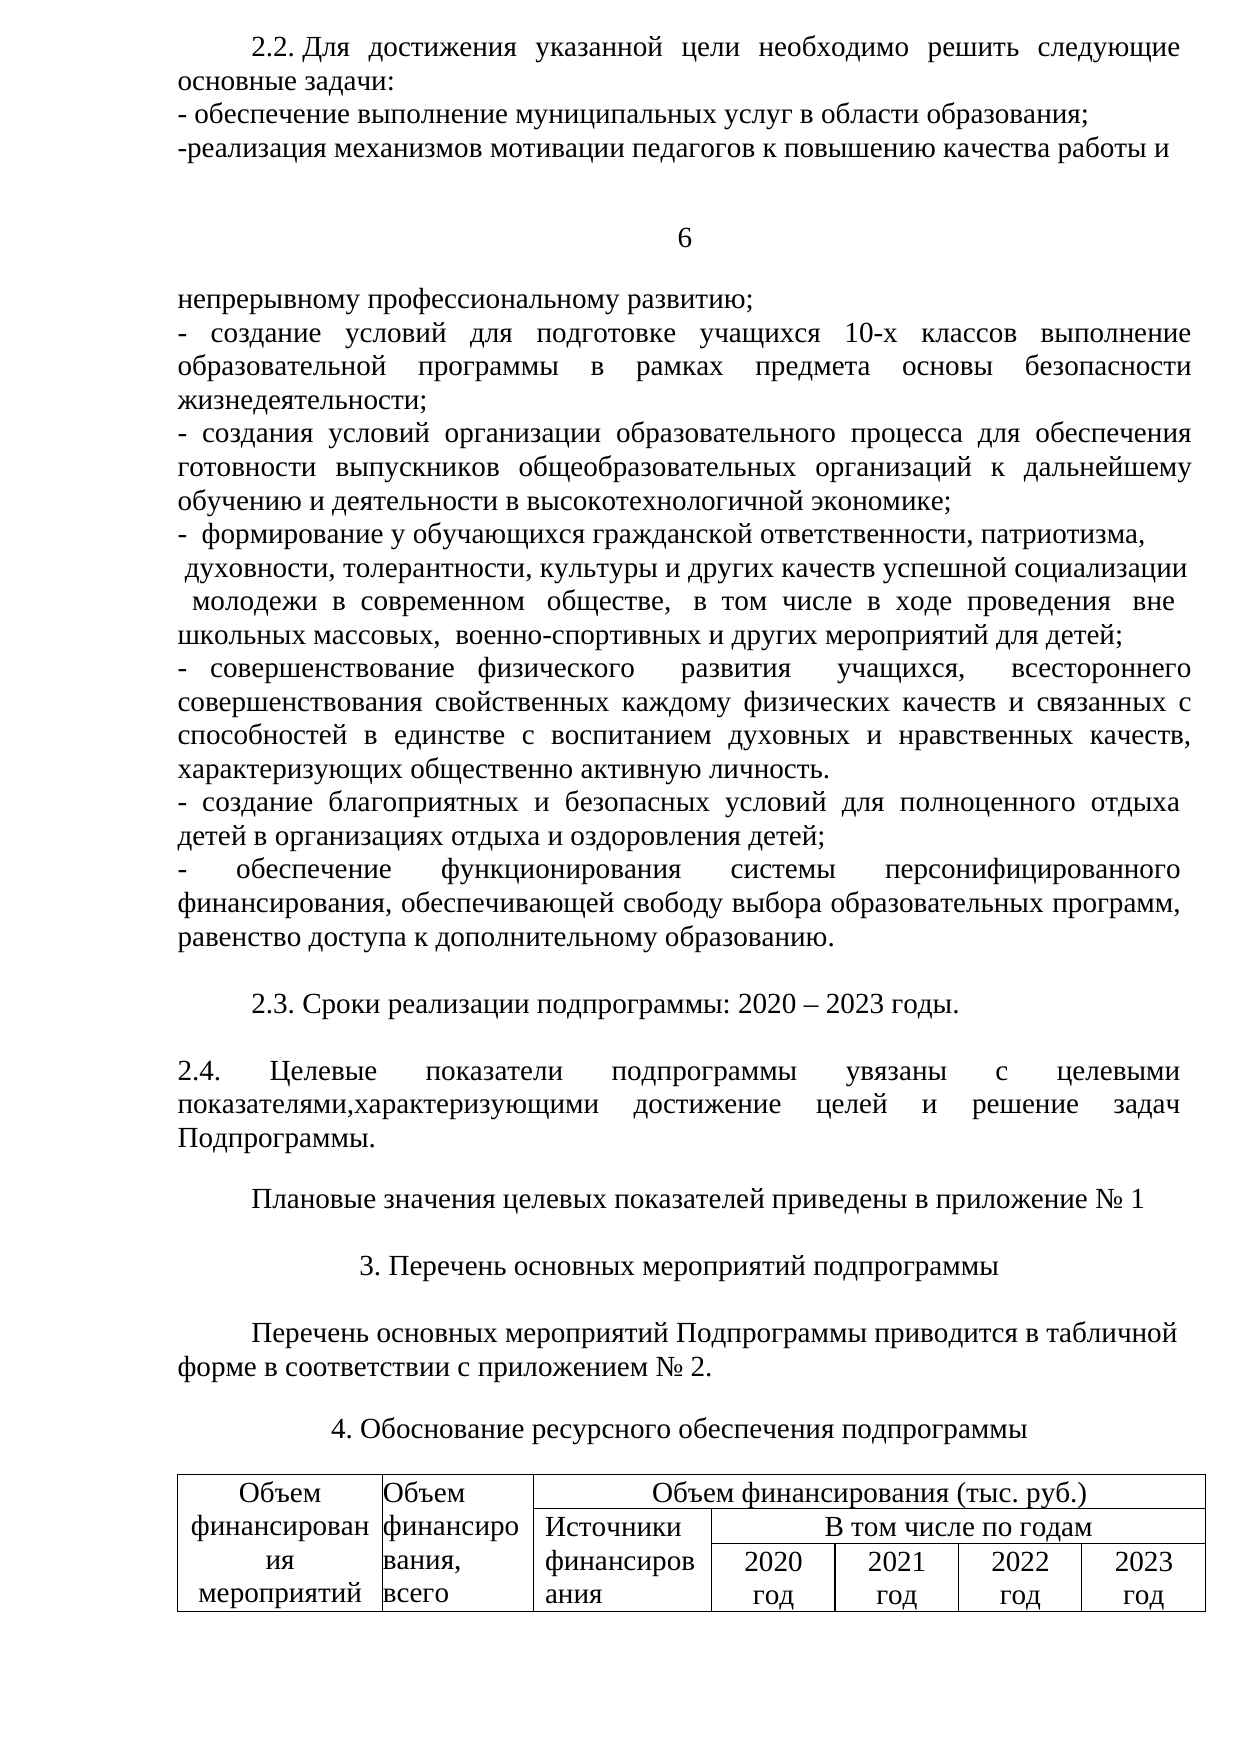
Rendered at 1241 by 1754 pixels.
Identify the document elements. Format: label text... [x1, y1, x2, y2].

table_cell 2023 год [1082, 1544, 1205, 1611]
text 2.3. Сроки реализации подпрограммы: 2020 – 2023 годы. [177, 986, 1181, 1019]
text молодежи в современном обществе, в том числе в ходе проведения вне [177, 583, 1192, 617]
text 6 [177, 220, 1192, 253]
text непрерывному профессиональному развитию; [177, 281, 1192, 315]
table_cell 2022 год [959, 1544, 1081, 1611]
text 2.2. Для достижения указанной цели необходимо решить следующие основные задачи: [177, 29, 1181, 97]
table_header Объем финансиро вания, всего [383, 1475, 533, 1611]
table_header Объем финансирования (тыс. руб.) [534, 1475, 1205, 1508]
text - обеспечение функционирования системы персонифицированного финансирования, обеспечивающей свободу выбора образовательных программ, равенство доступа к дополнительному образованию. [177, 852, 1181, 952]
text школьных массовых, военно-спортивных и других мероприятий для детей; [177, 617, 1181, 650]
text духовности, толерантности, культуры и других качеств успешной социализации [177, 550, 1192, 583]
text - формирование у обучающихся гражданской ответственности, патриотизма, [177, 516, 1192, 550]
table_cell 2020 год [712, 1544, 834, 1611]
table_cell 2021 год [836, 1544, 958, 1611]
text 4. Обоснование ресурсного обеспечения подпрограммы [177, 1411, 1181, 1445]
text - создание благоприятных и безопасных условий для полноценного отдыха детей в организациях отдыха и оздоровления детей; [177, 784, 1181, 852]
text - совершенствование физического развития учащихся, всестороннего совершенствования свойственных каждому физических качеств и связанных с способностей в единстве с воспитанием духовных и нравственных качеств, характеризующих общественно активную личность. [177, 650, 1192, 784]
table_cell В том числе по годам [712, 1509, 1205, 1543]
text - создания условий организации образовательного процесса для обеспечения готовности выпускников общеобразовательных организаций к дальнейшему обучению и деятельности в высокотехнологичной экономике; [177, 416, 1192, 516]
text Плановые значения целевых показателей приведены в приложение № 1 [177, 1181, 1181, 1215]
table_header Объем финансирования мероприятий [178, 1475, 382, 1611]
text - создание условий для подготовке учащихся 10-х классов выполнение образовательной программы в рамках предмета основы безопасности жизнедеятельности; [177, 315, 1192, 416]
text 2.4. Целевые показатели подпрограммы увязаны с целевыми показателями,характеризующими достижение целей и решение задач Подпрограммы. [177, 1053, 1181, 1153]
text -реализация механизмов мотивации педагогов к повышению качества работы и [177, 130, 1192, 164]
text Перечень основных мероприятий Подпрограммы приводится в табличной форме в соответствии с приложением № 2. [177, 1316, 1181, 1383]
text - обеспечение выполнение муниципальных услуг в области образования; [177, 97, 1181, 130]
text 3. Перечень основных мероприятий подпрограммы [177, 1248, 1181, 1282]
table_cell Источники финансирования [534, 1509, 711, 1611]
